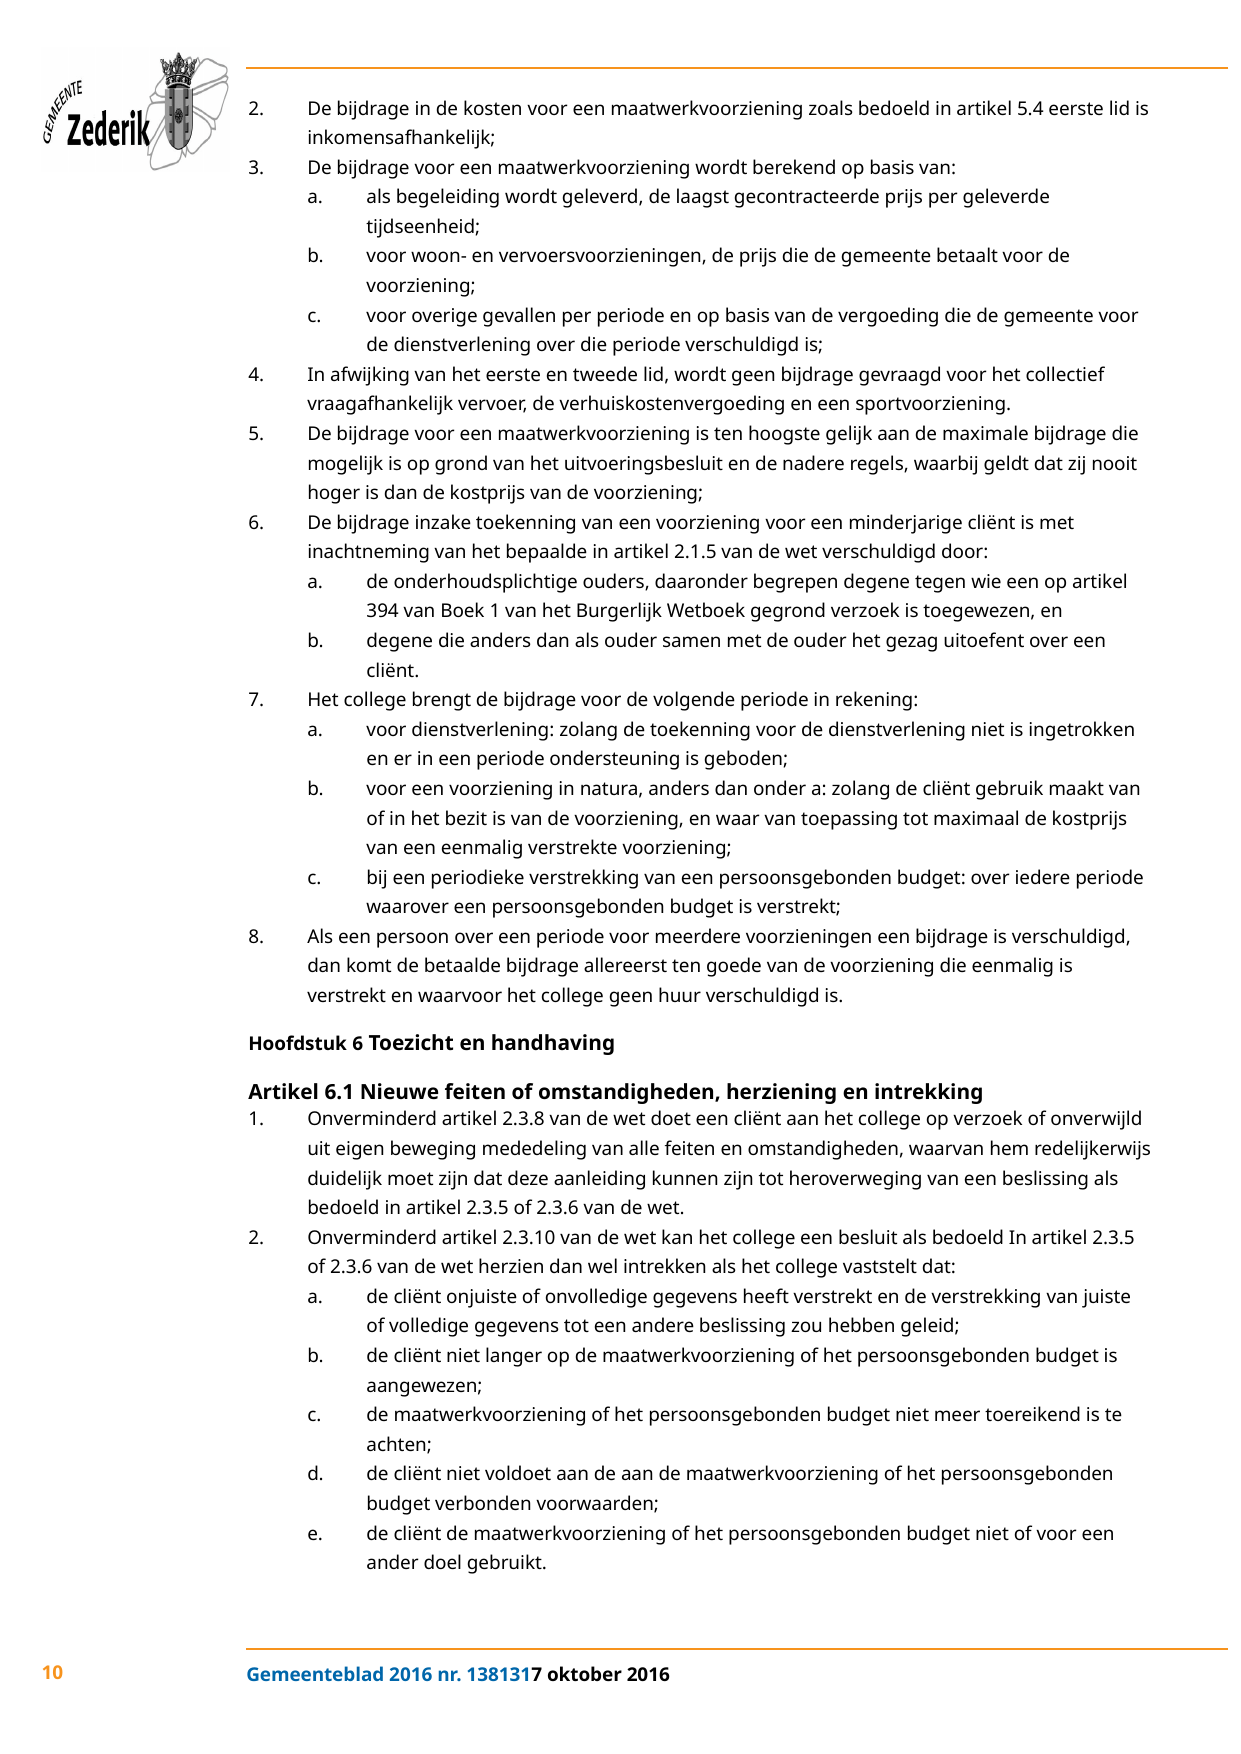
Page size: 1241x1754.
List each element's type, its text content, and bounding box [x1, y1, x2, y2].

list bij een periodieke verstrekking van een persoonsgebonden budget: over iedere periode waarover een persoonsgebonden budget is verstrekt; [307, 864, 1152, 919]
list degene die anders dan als ouder samen met de ouder het gezag uitoefent over een cliënt. [307, 627, 1152, 683]
picture [41, 47, 231, 172]
list de maatwerkvoorziening of het persoonsgebonden budget niet meer toereikend is te achten; [307, 1401, 1152, 1457]
list de cliënt onjuiste of onvolledige gegevens heeft verstrekt en de verstrekking van juiste of volledige gegevens tot een andere beslissing zou hebben geleid; [307, 1283, 1152, 1338]
list De bijdrage voor een maatwerkvoorziening wordt berekend op basis van: [248, 154, 1152, 180]
list De bijdrage in de kosten voor een maatwerkvoorziening zoals bedoeld in artikel 5.4 eerste lid is inkomensafhankelijk; [248, 95, 1152, 150]
list de cliënt de maatwerkvoorziening of het persoonsgebonden budget niet of voor een ander doel gebruikt. [307, 1520, 1152, 1575]
list voor woon- en vervoersvoorzieningen, de prijs die de gemeente betaalt voor de voorziening; [307, 243, 1152, 298]
list voor dienstverlening: zolang de toekenning voor de dienstverlening niet is ingetrokken en er in een periode ondersteuning is geboden; [307, 716, 1152, 771]
list als begeleiding wordt geleverd, de laagst gecontracteerde prijs per geleverde tijdseenheid; [307, 183, 1152, 239]
list De bijdrage inzake toekenning van een voorziening voor een minderjarige cliënt is met inachtneming van het bepaalde in artikel 2.1.5 van de wet verschuldigd door: [248, 509, 1152, 564]
text Hoofdstuk 6 Toezicht en handhaving [248, 1028, 1152, 1056]
list De bijdrage voor een maatwerkvoorziening is ten hoogste gelijk aan de maximale bijdrage die mogelijk is op grond van het uitvoeringsbesluit en de nadere regels, waarbij geldt dat zij nooit hoger is dan de kostprijs van de voorziening; [248, 420, 1152, 505]
list de onderhoudsplichtige ouders, daaronder begrepen degene tegen wie een op artikel 394 van Boek 1 van het Burgerlijk Wetboek gegrond verzoek is toegewezen, en [307, 568, 1152, 623]
list Het college brengt de bijdrage voor de volgende periode in rekening: [248, 686, 1152, 712]
list voor overige gevallen per periode en op basis van de vergoeding die de gemeente voor de dienstverlening over die periode verschuldigd is; [307, 302, 1152, 357]
list Onverminderd artikel 2.3.10 van de wet kan het college een besluit als bedoeld In artikel 2.3.5 of 2.3.6 van de wet herzien dan wel intrekken als het college vaststelt dat: [248, 1224, 1152, 1279]
list voor een voorziening in natura, anders dan onder a: zolang de cliënt gebruik maakt van of in het bezit is van de voorziening, en waar van toepassing tot maximaal de kostprijs van een eenmalig verstrekte voorziening; [307, 775, 1152, 860]
list de cliënt niet voldoet aan de aan de maatwerkvoorziening of het persoonsgebonden budget verbonden voorwaarden; [307, 1461, 1152, 1516]
list de cliënt niet langer op de maatwerkvoorziening of het persoonsgebonden budget is aangewezen; [307, 1342, 1152, 1398]
list Onverminderd artikel 2.3.8 van de wet doet een cliënt aan het college op verzoek of onverwijld uit eigen beweging mededeling van alle feiten en omstandigheden, waarvan hem redelijkerwijs duidelijk moet zijn dat deze aanleiding kunnen zijn tot heroverweging van een beslissing als bedoeld in artikel 2.3.5 of 2.3.6 van de wet. [248, 1106, 1152, 1220]
list In afwijking van het eerste en tweede lid, wordt geen bijdrage gevraagd voor het collectief vraagafhankelijk vervoer, de verhuiskostenvergoeding en een sportvoorziening. [248, 361, 1152, 416]
list Als een persoon over een periode voor meerdere voorzieningen een bijdrage is verschuldigd, dan komt de betaalde bijdrage allereerst ten goede van de voorziening die eenmalig is verstrekt en waarvoor het college geen huur verschuldigd is. [248, 923, 1152, 1008]
text Artikel 6.1 Nieuwe feiten of omstandigheden, herziening en intrekking [248, 1077, 1152, 1106]
